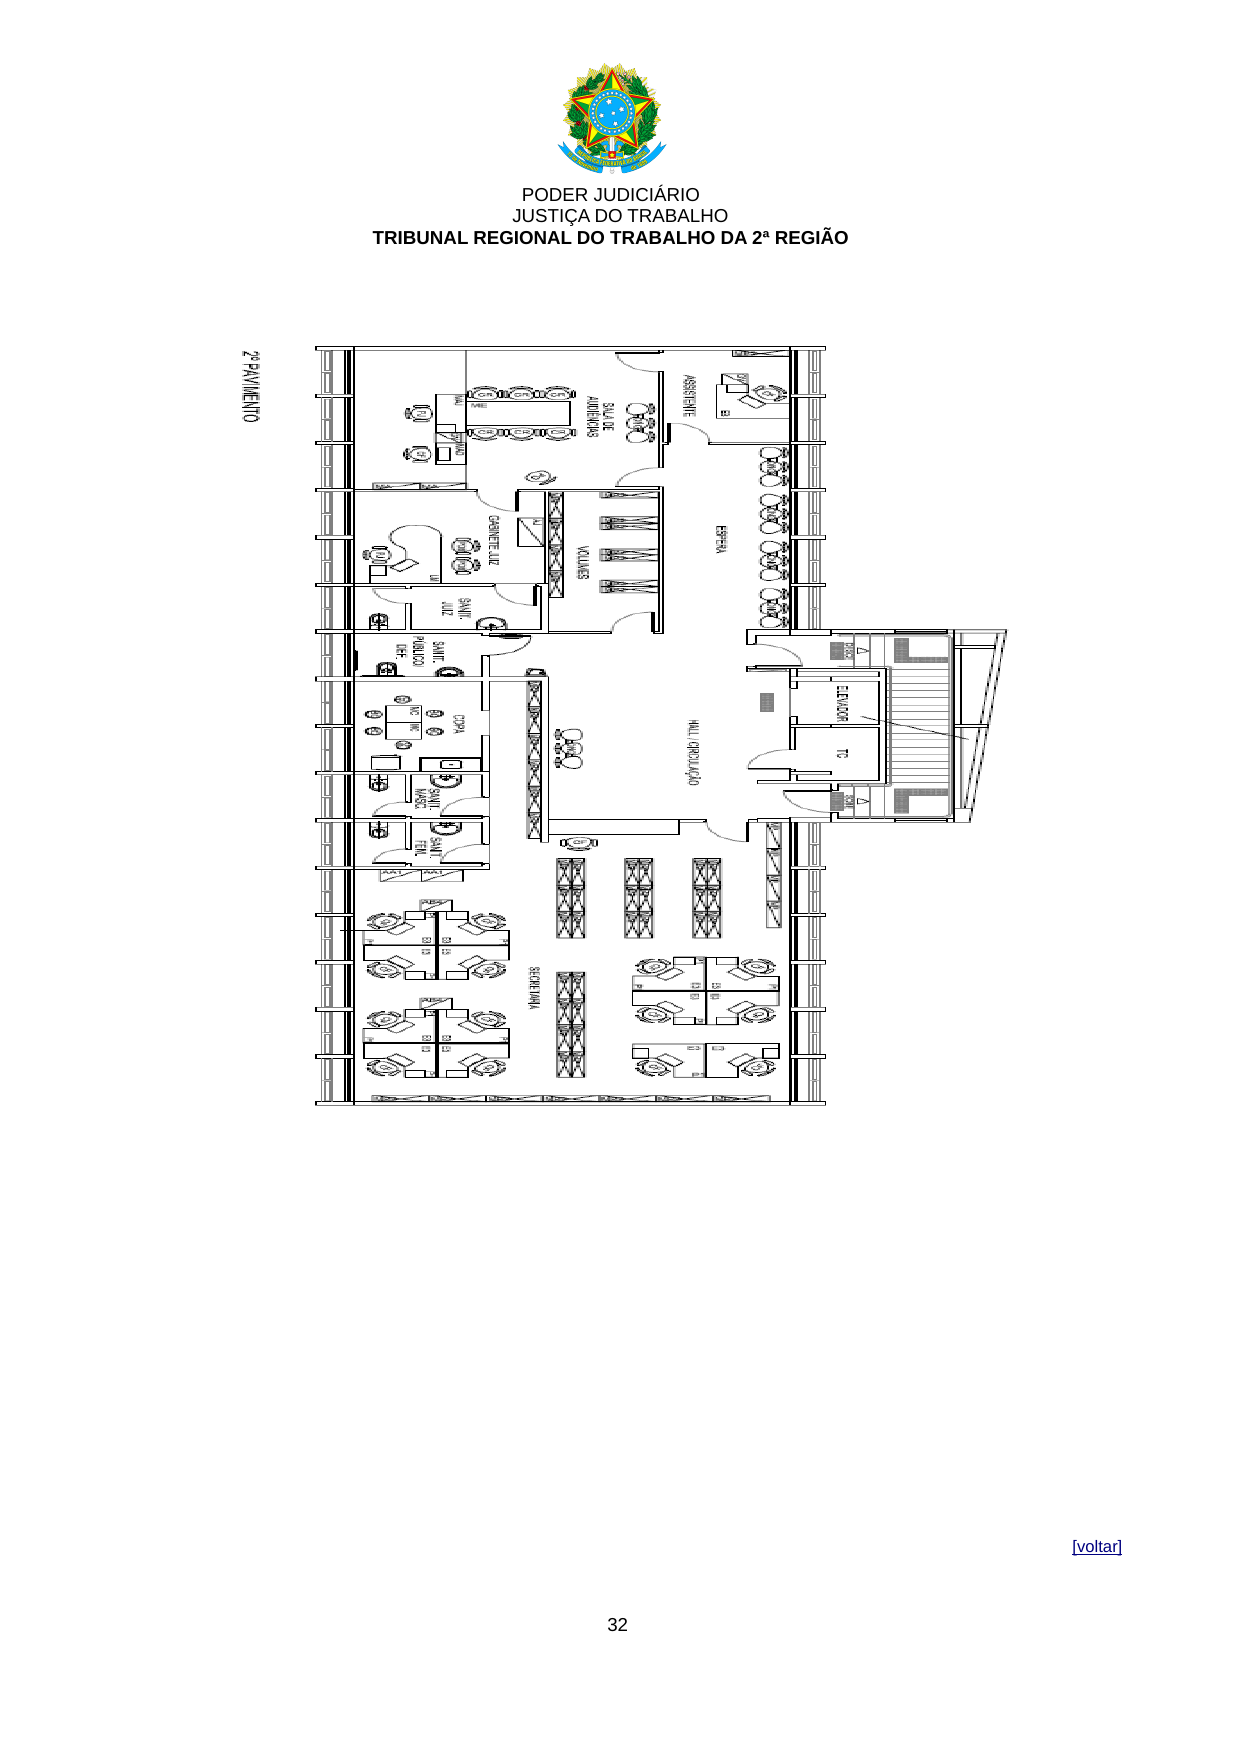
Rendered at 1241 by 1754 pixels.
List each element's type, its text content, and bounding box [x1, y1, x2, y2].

text [voltar] [118, 1537, 1122, 1556]
text h [118, 301, 1122, 330]
picture [162, 326, 1052, 1115]
